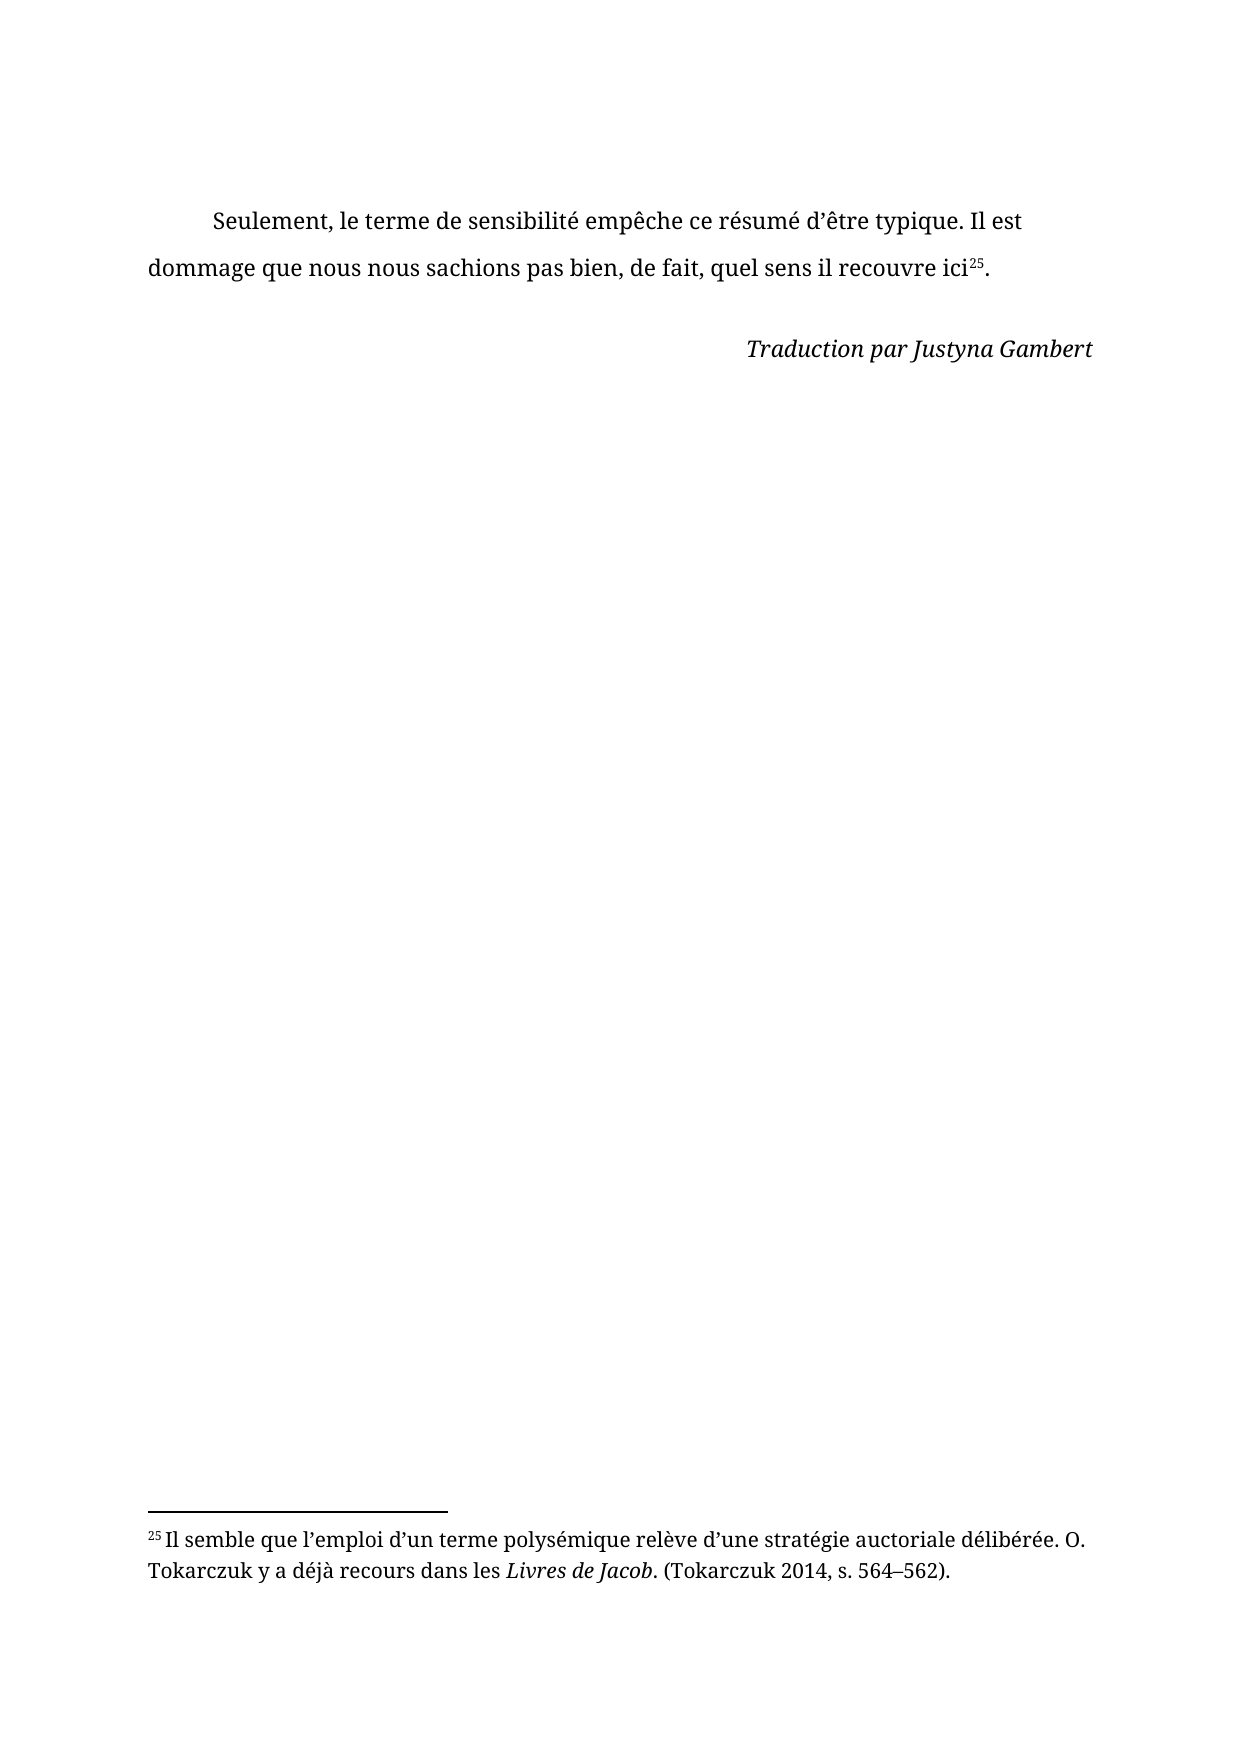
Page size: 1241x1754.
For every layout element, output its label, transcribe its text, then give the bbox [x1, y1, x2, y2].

text Traduction par Justyna Gambert [131, 333, 1093, 365]
text 25 Il semble que l’emploi d’un terme polysémique relève d’une stratégie auctoriale délibérée. O. Tokarczuk y a déjà recours dans les Livres de Jacob. (Tokarczuk 2014, s. 564–562). [148, 1525, 1098, 1584]
text Seulement, le terme de sensibilité empêche ce résumé d’être typique. Il est dommage que nous nous sachions pas bien, de fait, quel sens il recouvre ici25. [148, 205, 1098, 283]
